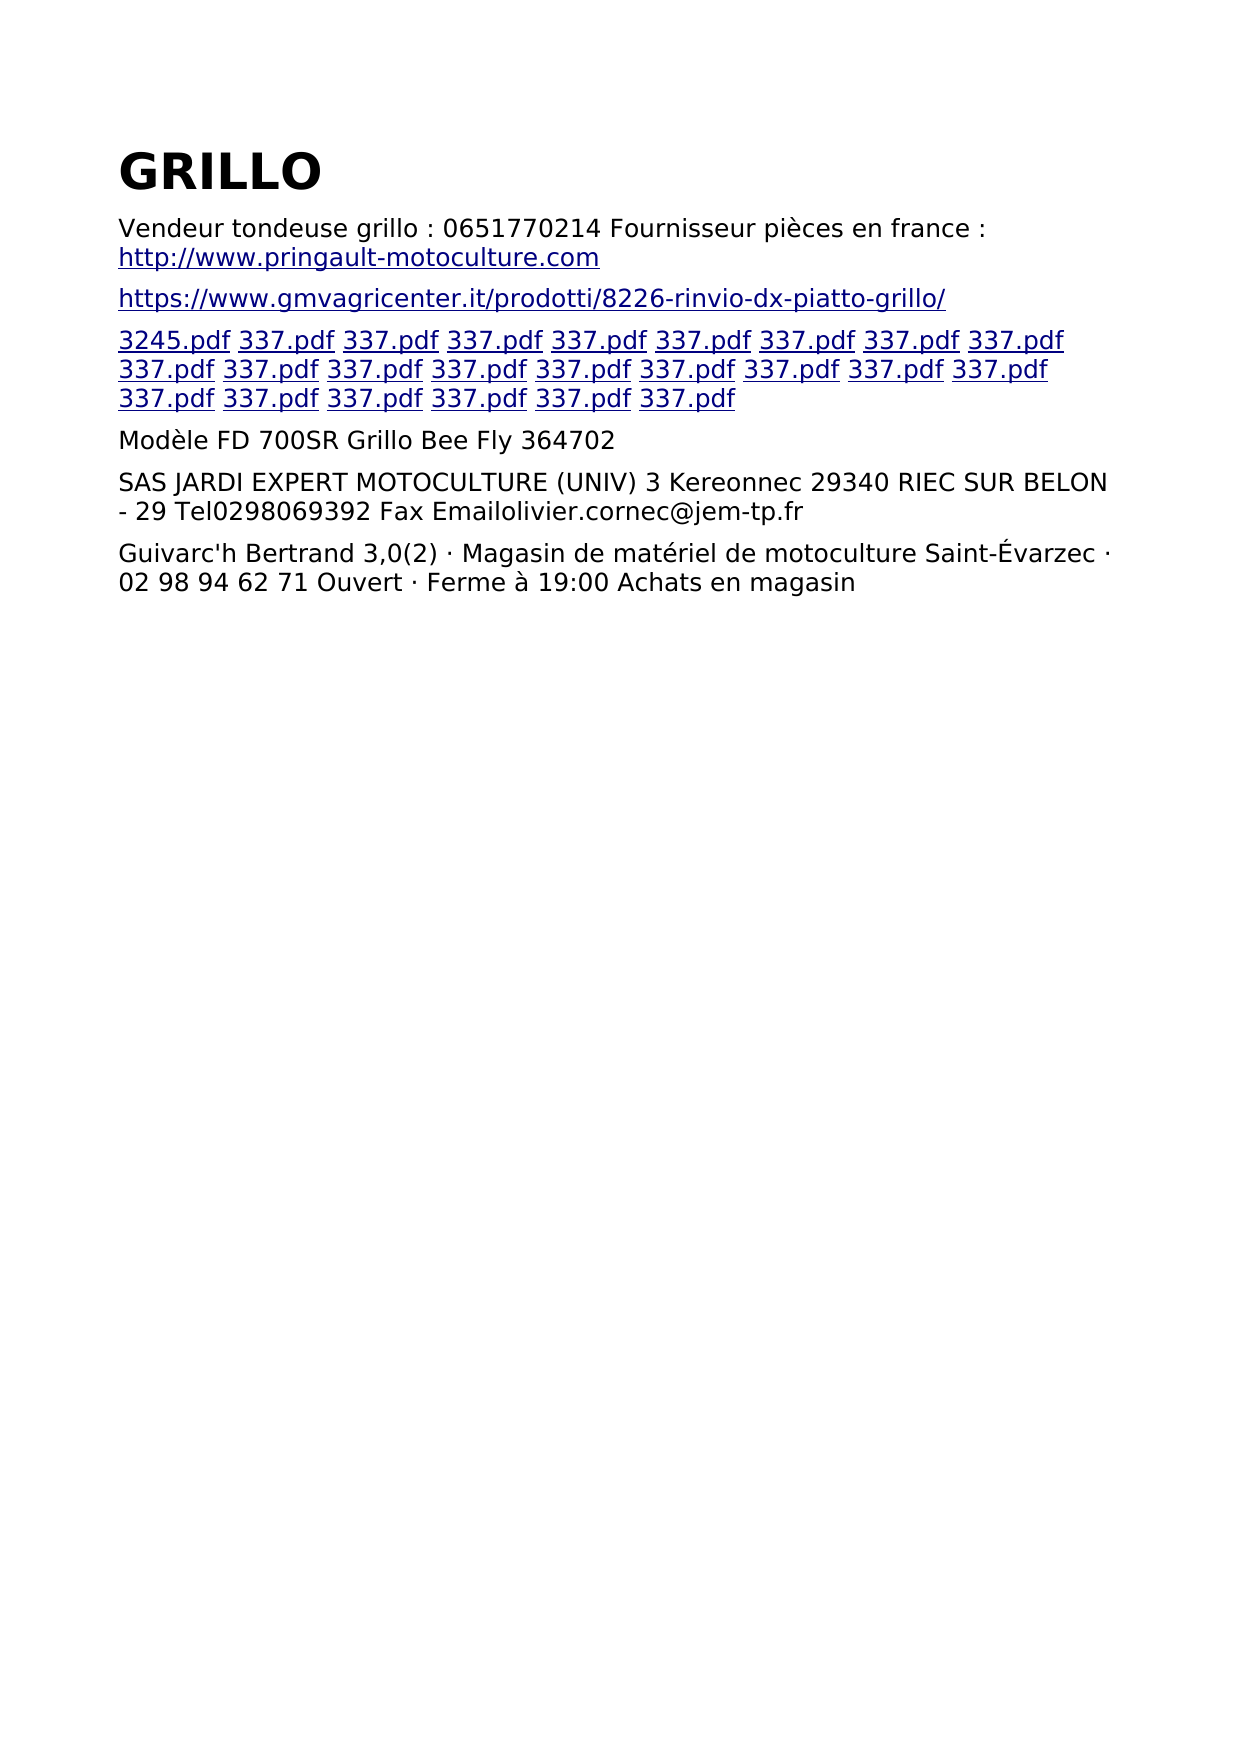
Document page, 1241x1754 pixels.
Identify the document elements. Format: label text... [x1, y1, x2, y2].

text Vendeur tondeuse grillo : 0651770214 Fournisseur pièces en france : http://www.pringault-motoculture.com [118, 214, 1122, 272]
text Guivarc'h Bertrand 3,0(2) · Magasin de matériel de motoculture Saint-Évarzec · 02 98 94 62 71 Ouvert ⋅ Ferme à 19:00 Achats en magasin [118, 539, 1122, 597]
text Modèle FD 700SR Grillo Bee Fly 364702 [118, 426, 1122, 456]
subtitle GRILLO [118, 143, 1122, 201]
text https://www.gmvagricenter.it/prodotti/8226-rinvio-dx-piatto-grillo/ [118, 285, 1122, 314]
text SAS JARDI EXPERT MOTOCULTURE (UNIV) 3 Kereonnec 29340 RIEC SUR BELON - 29 Tel0298069392 Fax Emailolivier.cornec@jem-tp.fr [118, 468, 1122, 526]
text 3245.pdf 337.pdf 337.pdf 337.pdf 337.pdf 337.pdf 337.pdf 337.pdf 337.pdf 337.pdf 337.pdf 337.pdf 337.pdf 337.pdf 337.pdf 337.pdf 337.pdf 337.pdf 337.pdf 337.pdf 337.pdf 337.pdf 337.pdf 337.pdf [118, 326, 1122, 414]
